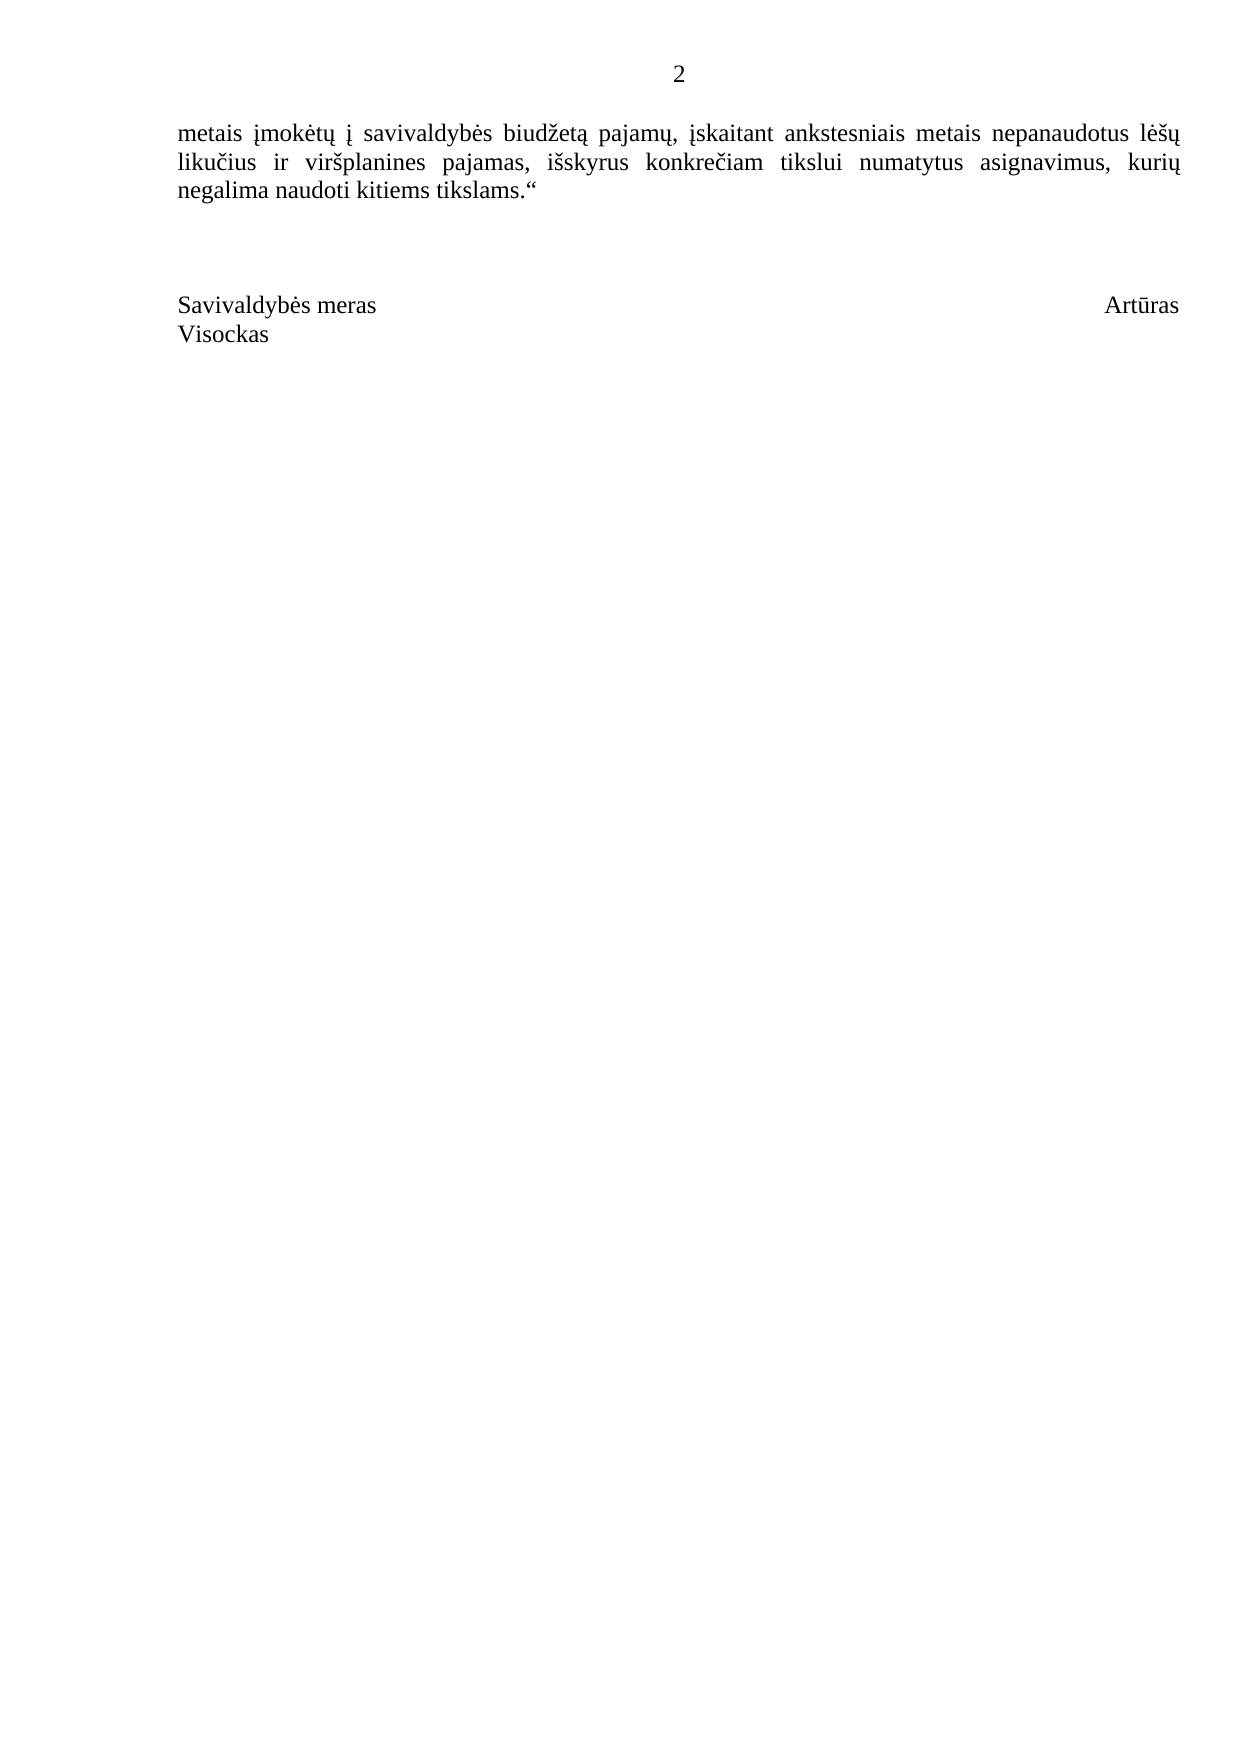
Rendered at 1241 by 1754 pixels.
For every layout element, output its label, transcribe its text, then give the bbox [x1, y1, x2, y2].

text metais įmokėtų į savivaldybės biudžetą pajamų, įskaitant ankstesniais metais nepanaudotus lėšų likučius ir viršplanines pajamas, išskyrus konkrečiam tikslui numatytus asignavimus, kurių negalima naudoti kitiems tikslams.“ [177, 118, 1181, 204]
text Savivaldybės meras Artūras Visockas [177, 291, 1181, 348]
